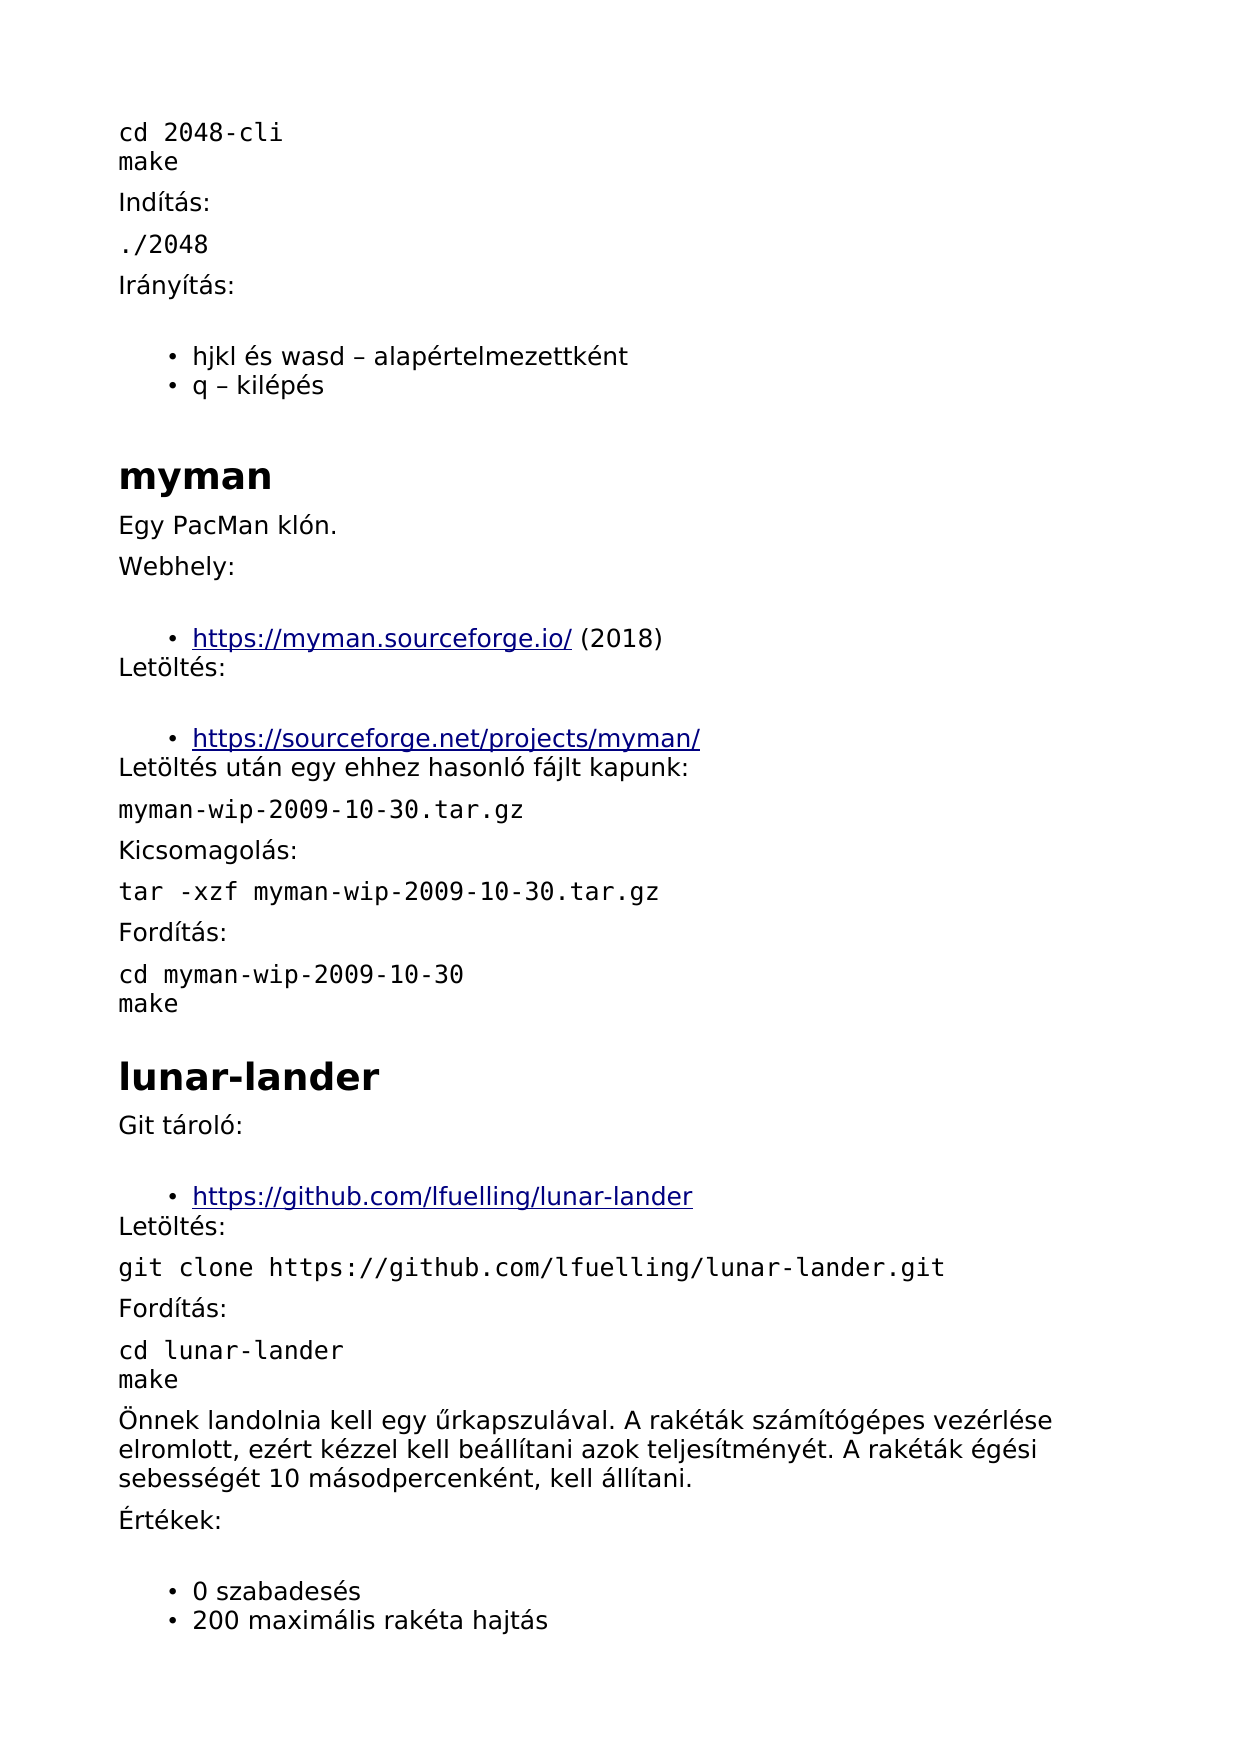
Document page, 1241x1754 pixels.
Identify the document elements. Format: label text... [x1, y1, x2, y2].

text Letöltés: [118, 1212, 1122, 1241]
list q – kilépés [177, 371, 1122, 400]
text Önnek landolnia kell egy űrkapszulával. A rakéták számítógépes vezérlése elromlott, ezért kézzel kell beállítani azok teljesítményét. A rakéták égési sebességét 10 másodpercenként, kell állítani. [118, 1406, 1122, 1493]
text Webhely: [118, 553, 1122, 582]
text Letöltés: [118, 653, 1122, 682]
text Kicsomagolás: [118, 836, 1122, 865]
text Indítás: [118, 188, 1122, 217]
text Egy PacMan klón. [118, 511, 1122, 540]
list 0 szabadesés [177, 1577, 1122, 1606]
list https://sourceforge.net/projects/myman/ [177, 724, 1122, 753]
text Irányítás: [118, 271, 1122, 300]
text tar -xzf myman-wip-2009-10-30.tar.gz [118, 877, 1122, 907]
text cd lunar-lander make [118, 1336, 1122, 1394]
text git clone https://github.com/lfuelling/lunar-lander.git [118, 1253, 1122, 1282]
list 200 maximális rakéta hajtás [177, 1606, 1122, 1636]
text Git tároló: [118, 1111, 1122, 1141]
text Letöltés után egy ehhez hasonló fájlt kapunk: [118, 753, 1122, 782]
list hjkl és wasd – alapértelmezettként [177, 342, 1122, 371]
text Fordítás: [118, 918, 1122, 948]
list https://myman.sourceforge.io/ (2018) [177, 624, 1122, 653]
text ./2048 [118, 230, 1122, 259]
subtitle myman [118, 455, 1122, 498]
text myman-wip-2009-10-30.tar.gz [118, 795, 1122, 824]
text Értékek: [118, 1506, 1122, 1535]
text Fordítás: [118, 1294, 1122, 1323]
text cd myman-wip-2009-10-30 make [118, 960, 1122, 1018]
text cd 2048-cli make [118, 118, 1122, 176]
list https://github.com/lfuelling/lunar-lander [177, 1182, 1122, 1212]
subtitle lunar-lander [118, 1055, 1122, 1099]
